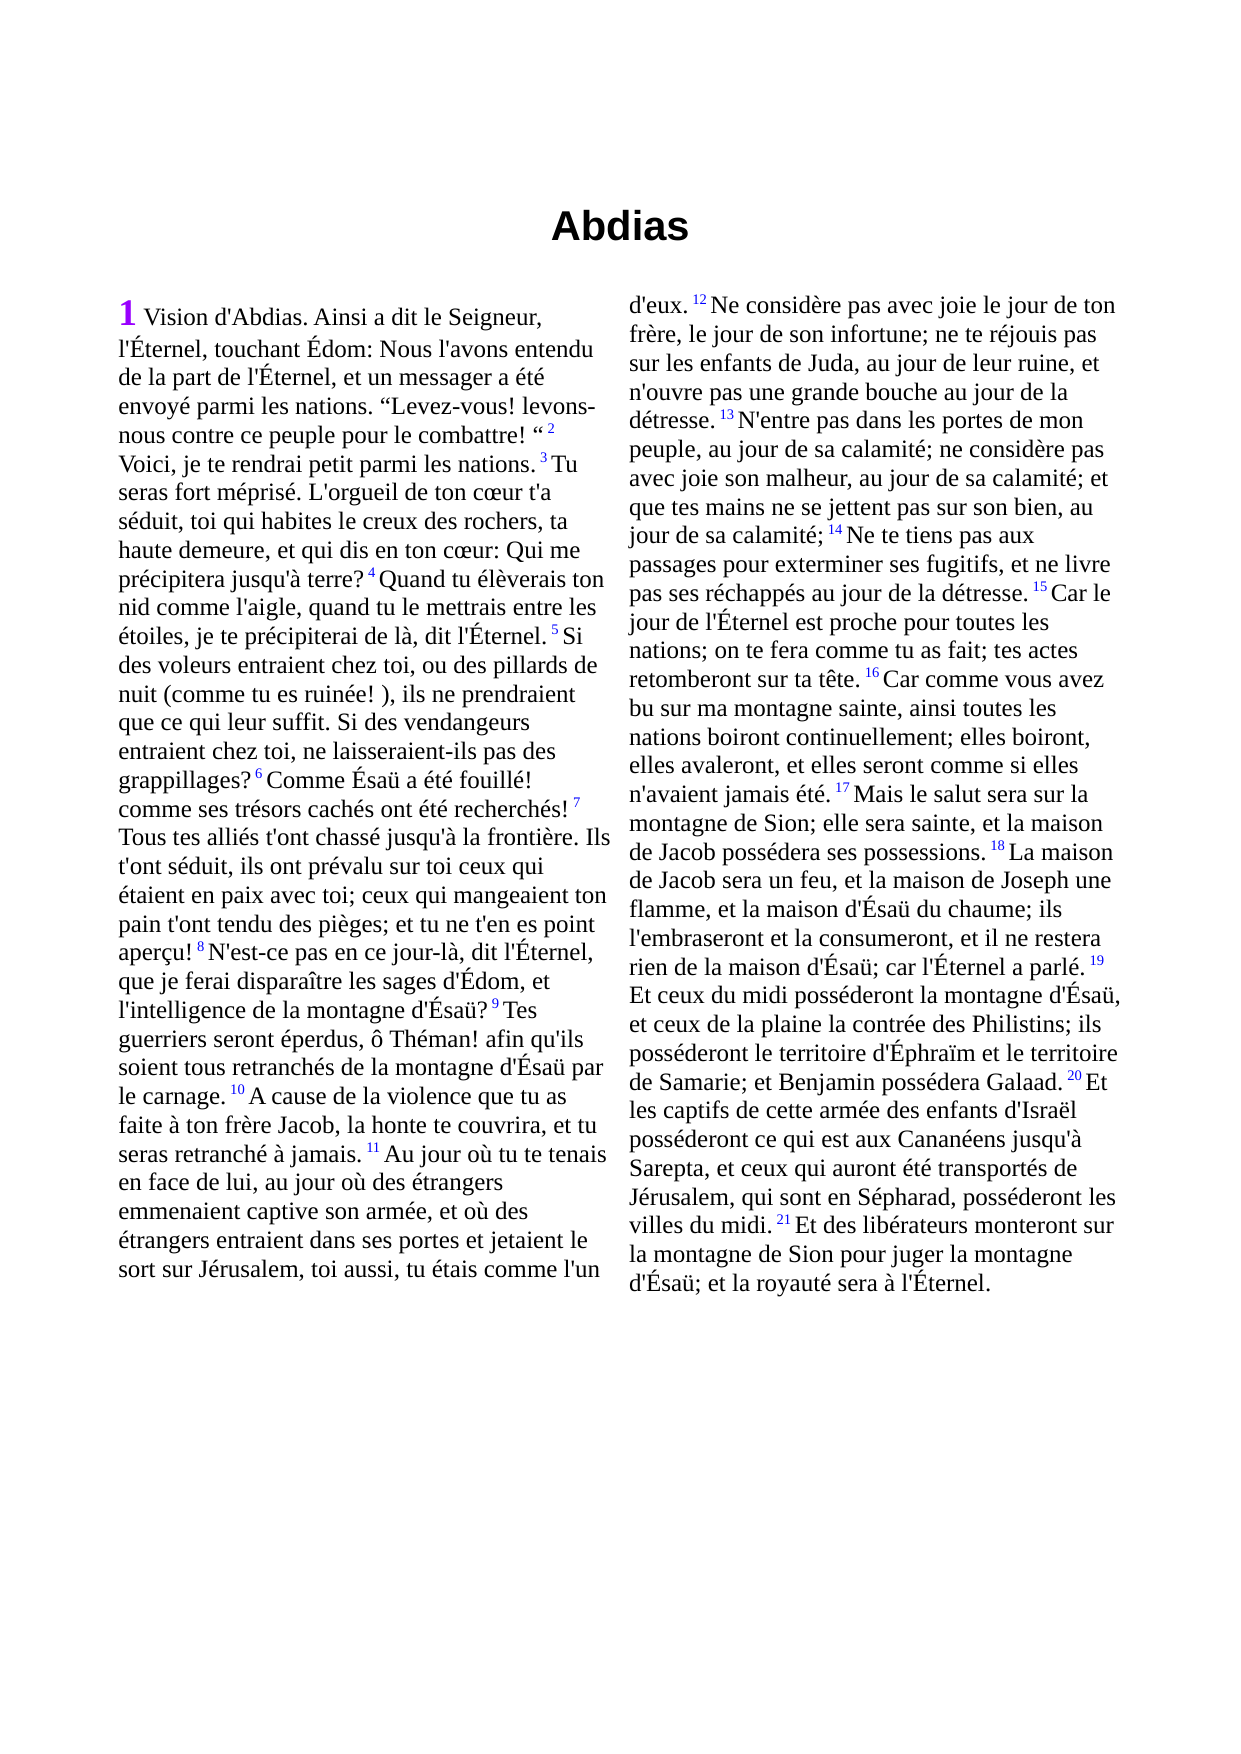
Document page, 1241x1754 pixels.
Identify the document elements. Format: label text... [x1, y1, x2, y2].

title Abdias [118, 201, 1122, 249]
text 1 Vision d'Abdias. Ainsi a dit le Seigneur, l'Éternel, touchant Édom: Nous l'avons entendu de la part de l'Éternel, et un messager a été envoyé parmi les nations. “Levez-vous! levons-nous contre ce peuple pour le combattre! “ 2 Voici, je te rendrai petit parmi les nations. 3 Tu seras fort méprisé. L'orgueil de ton cœur t'a séduit, toi qui habites le creux des rochers, ta haute demeure, et qui dis en ton cœur: Qui me précipitera jusqu'à terre? 4 Quand tu élèverais ton nid comme l'aigle, quand tu le mettrais entre les étoiles, je te précipiterai de là, dit l'Éternel. 5 Si des voleurs entraient chez toi, ou des pillards de nuit (comme tu es ruinée! ), ils ne prendraient que ce qui leur suffit. Si des vendangeurs entraient chez toi, ne laisseraient-ils pas des grappillages? 6 Comme Ésaü a été fouillé! comme ses trésors cachés ont été recherchés! 7 Tous tes alliés t'ont chassé jusqu'à la frontière. Ils t'ont séduit, ils ont prévalu sur toi ceux qui étaient en paix avec toi; ceux qui mangeaient ton pain t'ont tendu des pièges; et tu ne t'en es point aperçu! 8 N'est-ce pas en ce jour-là, dit l'Éternel, que je ferai disparaître les sages d'Édom, et l'intelligence de la montagne d'Ésaü? 9 Tes guerriers seront éperdus, ô Théman! afin qu'ils soient tous retranchés de la montagne d'Ésaü par le carnage. 10 A cause de la violence que tu as faite à ton frère Jacob, la honte te couvrira, et tu seras retranché à jamais. 11 Au jour où tu te tenais en face de lui, au jour où des étrangers emmenaient captive son armée, et où des étrangers entraient dans ses portes et jetaient le sort sur Jérusalem, toi aussi, tu étais comme l'un [118, 291, 611, 1282]
text d'eux. 12 Ne considère pas avec joie le jour de ton frère, le jour de son infortune; ne te réjouis pas sur les enfants de Juda, au jour de leur ruine, et n'ouvre pas une grande bouche au jour de la détresse. 13 N'entre pas dans les portes de mon peuple, au jour de sa calamité; ne considère pas avec joie son malheur, au jour de sa calamité; et que tes mains ne se jettent pas sur son bien, au jour de sa calamité; 14 Ne te tiens pas aux passages pour exterminer ses fugitifs, et ne livre pas ses réchappés au jour de la détresse. 15 Car le jour de l'Éternel est proche pour toutes les nations; on te fera comme tu as fait; tes actes retomberont sur ta tête. 16 Car comme vous avez bu sur ma montagne sainte, ainsi toutes les nations boiront continuellement; elles boiront, elles avaleront, et elles seront comme si elles n'avaient jamais été. 17 Mais le salut sera sur la montagne de Sion; elle sera sainte, et la maison de Jacob possédera ses possessions. 18 La maison de Jacob sera un feu, et la maison de Joseph une flamme, et la maison d'Ésaü du chaume; ils l'embraseront et la consumeront, et il ne restera rien de la maison d'Ésaü; car l'Éternel a parlé. 19 Et ceux du midi posséderont la montagne d'Ésaü, et ceux de la plaine la contrée des Philistins; ils posséderont le territoire d'Éphraïm et le territoire de Samarie; et Benjamin possédera Galaad. 20 Et les captifs de cette armée des enfants d'Israël posséderont ce qui est aux Cananéens jusqu'à Sarepta, et ceux qui auront été transportés de Jérusalem, qui sont en Sépharad, posséderont les villes du midi. 21 Et des libérateurs monteront sur la montagne de Sion pour juger la montagne d'Ésaü; et la royauté sera à l'Éternel. [629, 291, 1122, 1297]
